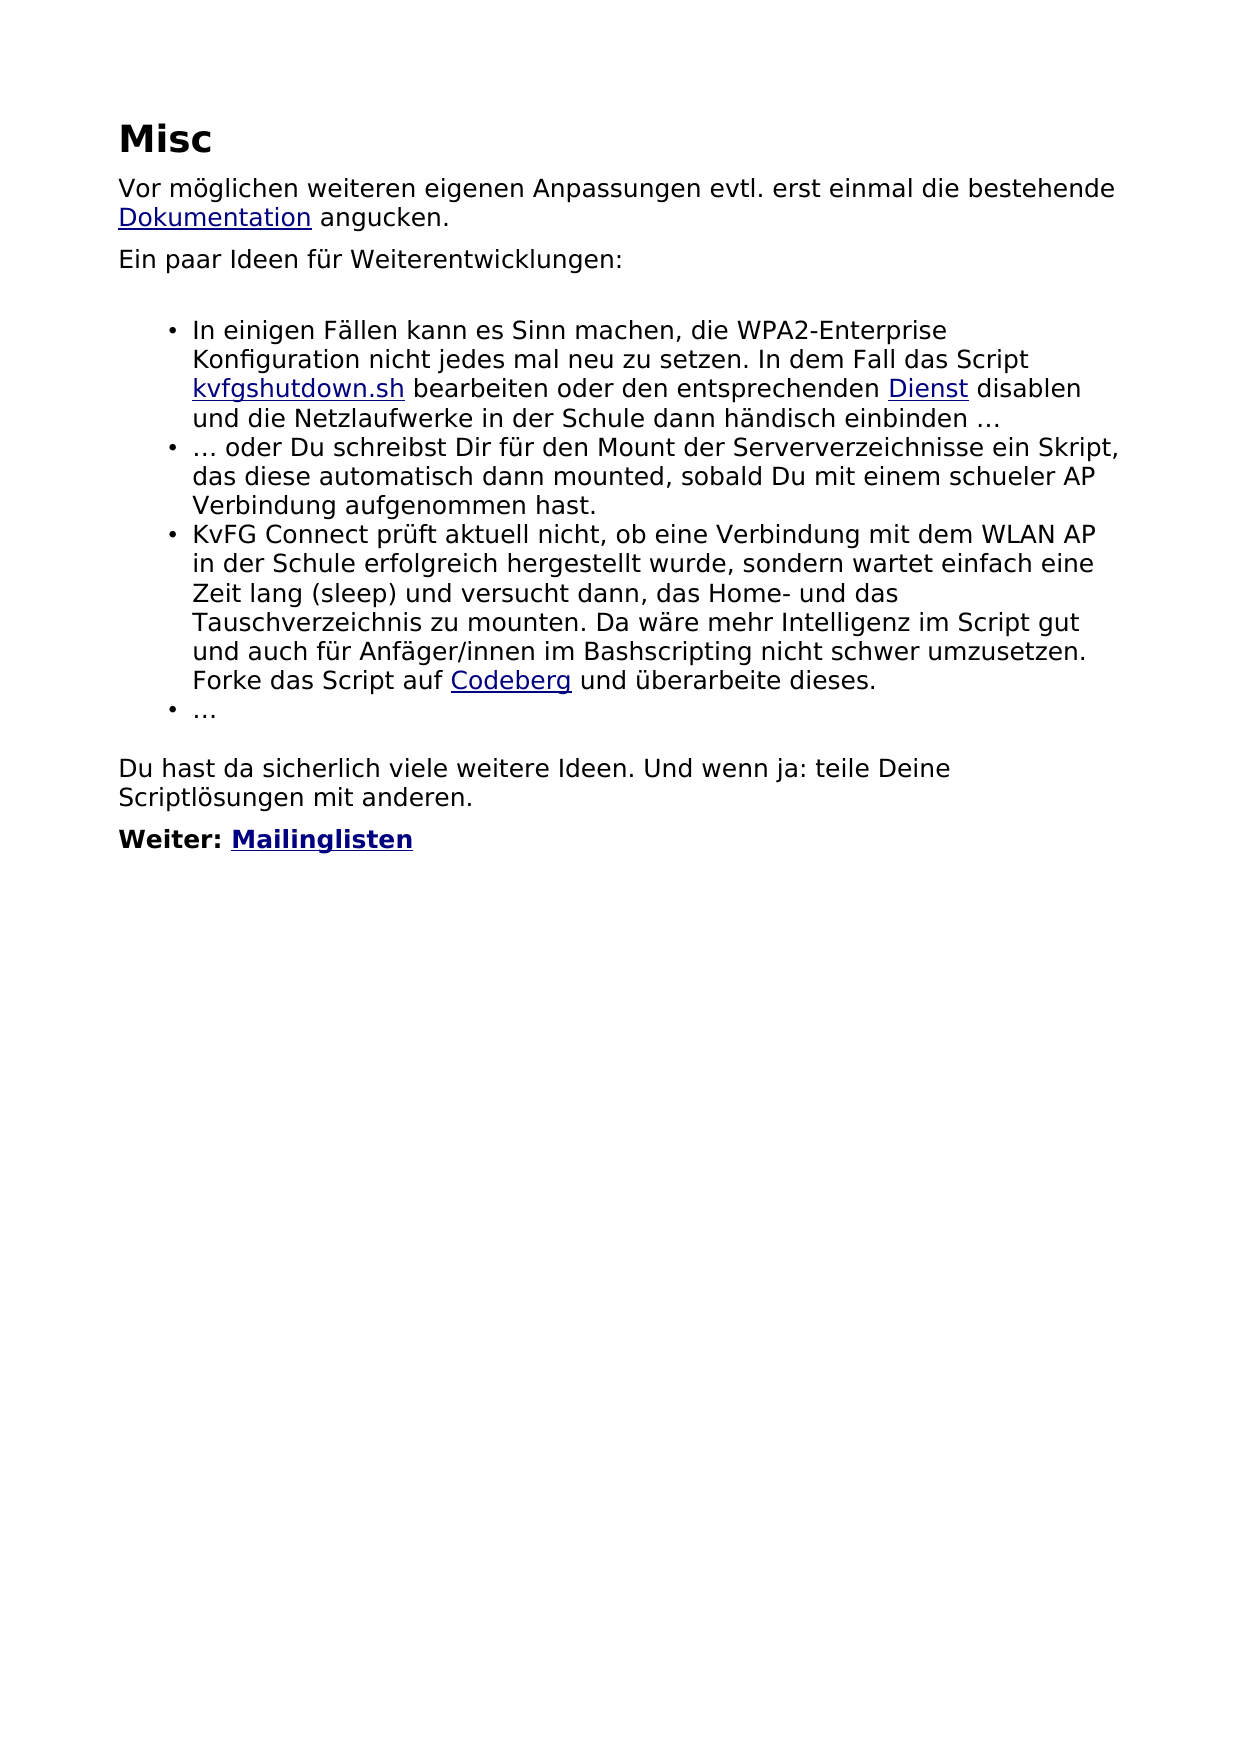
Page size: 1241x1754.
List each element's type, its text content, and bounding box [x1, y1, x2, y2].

list KvFG Connect prüft aktuell nicht, ob eine Verbindung mit dem WLAN AP in der Schule erfolgreich hergestellt wurde, sondern wartet einfach eine Zeit lang (sleep) und versucht dann, das Home- und das Tauschverzeichnis zu mounten. Da wäre mehr Intelligenz im Script gut und auch für Anfäger/innen im Bashscripting nicht schwer umzusetzen. Forke das Script auf Codeberg und überarbeite dieses. [177, 520, 1122, 695]
subtitle Misc [118, 118, 1122, 162]
list In einigen Fällen kann es Sinn machen, die WPA2-Enterprise Konfiguration nicht jedes mal neu zu setzen. In dem Fall das Script kvfgshutdown.sh bearbeiten oder den entsprechenden Dienst disablen und die Netzlaufwerke in der Schule dann händisch einbinden … [177, 316, 1122, 433]
text Weiter: Mailinglisten [118, 825, 1122, 854]
text Ein paar Ideen für Weiterentwicklungen: [118, 245, 1122, 274]
list … oder Du schreibst Dir für den Mount der Serververzeichnisse ein Skript, das diese automatisch dann mounted, sobald Du mit einem schueler AP Verbindung aufgenommen hast. [177, 433, 1122, 520]
text Vor möglichen weiteren eigenen Anpassungen evtl. erst einmal die bestehende Dokumentation angucken. [118, 174, 1122, 233]
list … [177, 695, 1122, 724]
text Du hast da sicherlich viele weitere Ideen. Und wenn ja: teile Deine Scriptlösungen mit anderen. [118, 754, 1122, 812]
